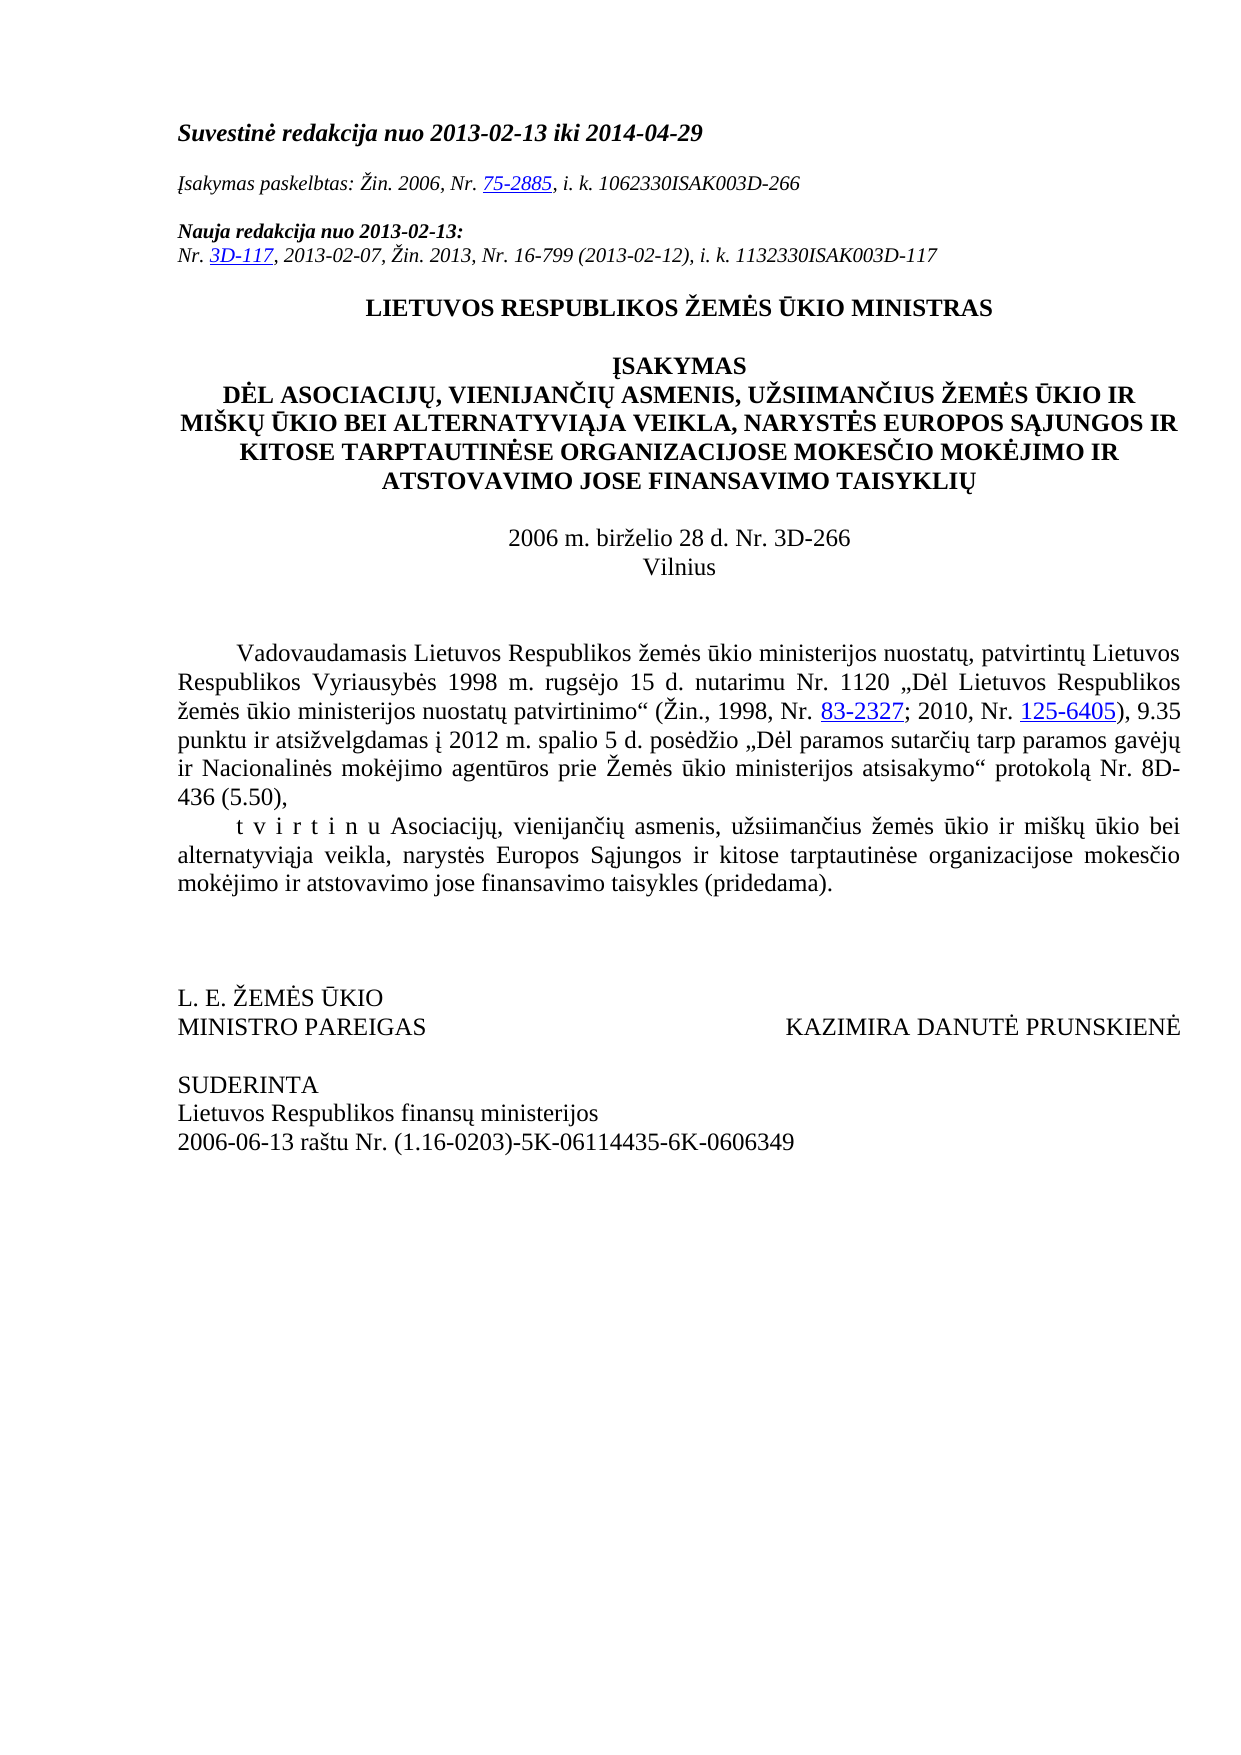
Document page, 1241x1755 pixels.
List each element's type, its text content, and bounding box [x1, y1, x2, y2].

text 2006 m. birželio 28 d. Nr. 3D-266 [177, 523, 1181, 552]
text Suvestinė redakcija nuo 2013-02-13 iki 2014-04-29 [177, 118, 1181, 147]
text L. E. ŽEMĖS ŪKIO [177, 983, 1181, 1012]
text Vilnius [177, 552, 1181, 581]
text SUDERINTA [177, 1070, 1181, 1098]
text Nauja redakcija nuo 2013-02-13: [177, 219, 1181, 243]
text Lietuvos Respublikos finansų ministerijos [177, 1098, 1181, 1127]
text LIETUVOS RESPUBLIKOS ŽEMĖS ŪKIO MINISTRAS [177, 293, 1181, 322]
text DĖL ASOCIACIJŲ, VIENIJANČIŲ ASMENIS, UŽSIIMANČIUS ŽEMĖS ŪKIO IR MIŠKŲ ŪKIO BEI ALTERNATYVIĄJA VEIKLA, NARYSTĖS EUROPOS SĄJUNGOS IR KITOSE TARPTAUTINĖSE ORGANIZACIJOSE MOKESČIO MOKĖJIMO IR ATSTOVAVIMO JOSE FINANSAVIMO TAISYKLIŲ [177, 380, 1181, 495]
text Nr. 3D-117, 2013-02-07, Žin. 2013, Nr. 16-799 (2013-02-12), i. k. 1132330ISAK003D-117 [177, 243, 1181, 267]
text Vadovaudamasis Lietuvos Respublikos žemės ūkio ministerijos nuostatų, patvirtintų Lietuvos Respublikos Vyriausybės 1998 m. rugsėjo 15 d. nutarimu Nr. 1120 „Dėl Lietuvos Respublikos žemės ūkio ministerijos nuostatų patvirtinimo“ (Žin., 1998, Nr. 83-2327; 2010, Nr. 125-6405), 9.35 punktu ir atsižvelgdamas į 2012 m. spalio 5 d. posėdžio „Dėl paramos sutarčių tarp paramos gavėjų ir Nacionalinės mokėjimo agentūros prie Žemės ūkio ministerijos atsisakymo“ protokolą Nr. 8D-436 (5.50), [177, 638, 1181, 811]
text t v i r t i n u Asociacijų, vienijančių asmenis, užsiimančius žemės ūkio ir miškų ūkio bei alternatyviąja veikla, narystės Europos Sąjungos ir kitose tarptautinėse organizacijose mokesčio mokėjimo ir atstovavimo jose finansavimo taisykles (pridedama). [177, 811, 1181, 897]
text ĮSAKYMAS [177, 351, 1181, 380]
text MINISTRO PAREIGAS KAZIMIRA DANUTĖ PRUNSKIENĖ [177, 1012, 1181, 1041]
text Įsakymas paskelbtas: Žin. 2006, Nr. 75-2885, i. k. 1062330ISAK003D-266 [177, 171, 1181, 195]
text 2006-06-13 raštu Nr. (1.16-0203)-5K-06114435-6K-0606349 [177, 1127, 1181, 1156]
